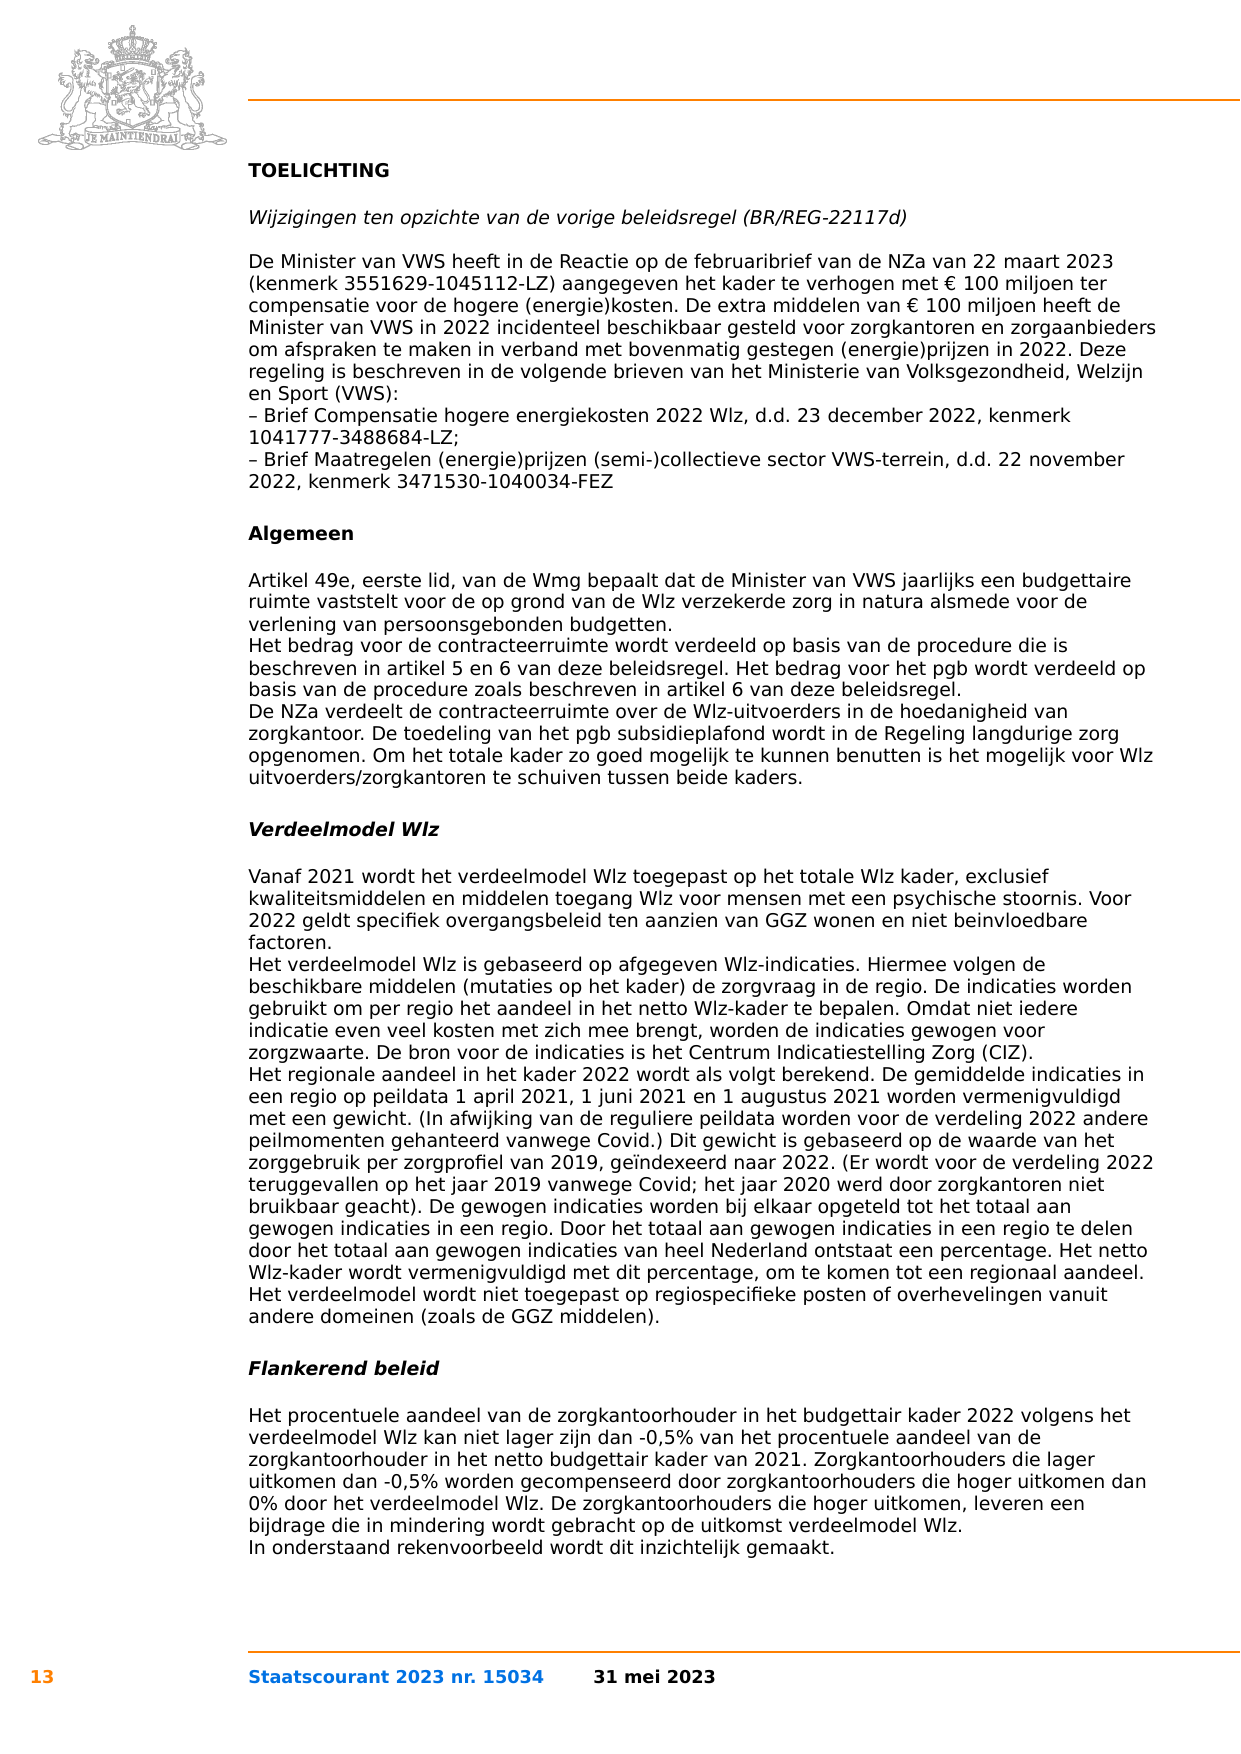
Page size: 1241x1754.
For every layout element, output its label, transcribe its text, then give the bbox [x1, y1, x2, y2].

subtitle TOELICHTING [248, 160, 1163, 182]
text Vanaf 2021 wordt het verdeelmodel Wlz toegepast op het totale Wlz kader, exclusief kwaliteitsmiddelen en middelen toegang Wlz voor mensen met een psychische stoornis. Voor 2022 geldt specifiek overgangsbeleid ten aanzien van GGZ wonen en niet beinvloedbare factoren. [248, 866, 1163, 954]
picture [38, 25, 227, 150]
text Het bedrag voor de contracteerruimte wordt verdeeld op basis van de procedure die is beschreven in artikel 5 en 6 van deze beleidsregel. Het bedrag voor het pgb wordt verdeeld op basis van de procedure zoals beschreven in artikel 6 van deze beleidsregel. [248, 635, 1163, 701]
text In onderstaand rekenvoorbeeld wordt dit inzichtelijk gemaakt. [248, 1537, 1163, 1559]
text De NZa verdeelt de contracteerruimte over de Wlz-uitvoerders in de hoedanigheid van zorgkantoor. De toedeling van het pgb subsidieplafond wordt in de Regeling langdurige zorg opgenomen. Om het totale kader zo goed mogelijk te kunnen benutten is het mogelijk voor Wlz uitvoerders/zorgkantoren te schuiven tussen beide kaders. [248, 701, 1163, 789]
text Het regionale aandeel in het kader 2022 wordt als volgt berekend. De gemiddelde indicaties in een regio op peildata 1 april 2021, 1 juni 2021 en 1 augustus 2021 worden vermenigvuldigd met een gewicht. (In afwijking van de reguliere peildata worden voor de verdeling 2022 andere peilmomenten gehanteerd vanwege Covid.) Dit gewicht is gebaseerd op de waarde van het zorggebruik per zorgprofiel van 2019, geïndexeerd naar 2022. (Er wordt voor de verdeling 2022 teruggevallen op het jaar 2019 vanwege Covid; het jaar 2020 werd door zorgkantoren niet bruikbaar geacht). De gewogen indicaties worden bij elkaar opgeteld tot het totaal aan gewogen indicaties in een regio. Door het totaal aan gewogen indicaties in een regio te delen door het totaal aan gewogen indicaties van heel Nederland ontstaat een percentage. Het netto Wlz-kader wordt vermenigvuldigd met dit percentage, om te komen tot een regionaal aandeel. Het verdeelmodel wordt niet toegepast op regiospecifieke posten of overhevelingen vanuit andere domeinen (zoals de GGZ middelen). [248, 1064, 1163, 1328]
text – Brief Compensatie hogere energiekosten 2022 Wlz, d.d. 23 december 2022, kenmerk 1041777-3488684-LZ; [248, 404, 1163, 448]
text – Brief Maatregelen (energie)prijzen (semi-)collectieve sector VWS-terrein, d.d. 22 november 2022, kenmerk 3471530-1040034-FEZ [248, 448, 1163, 492]
subtitle Algemeen [248, 522, 1163, 544]
subtitle Wijzigingen ten opzichte van de vorige beleidsregel (BR/REG-22117d) [248, 207, 1163, 229]
text Het verdeelmodel Wlz is gebaseerd op afgegeven Wlz-indicaties. Hiermee volgen de beschikbare middelen (mutaties op het kader) de zorgvraag in de regio. De indicaties worden gebruikt om per regio het aandeel in het netto Wlz-kader te bepalen. Omdat niet iedere indicatie even veel kosten met zich mee brengt, worden de indicaties gewogen voor zorgzwaarte. De bron voor de indicaties is het Centrum Indicatiestelling Zorg (CIZ). [248, 954, 1163, 1064]
subtitle Flankerend beleid [248, 1358, 1163, 1380]
subtitle Verdeelmodel Wlz [248, 819, 1163, 841]
text Artikel 49e, eerste lid, van de Wmg bepaalt dat de Minister van VWS jaarlijks een budgettaire ruimte vaststelt voor de op grond van de Wlz verzekerde zorg in natura alsmede voor de verlening van persoonsgebonden budgetten. [248, 569, 1163, 635]
text Het procentuele aandeel van de zorgkantoorhouder in het budgettair kader 2022 volgens het verdeelmodel Wlz kan niet lager zijn dan -0,5% van het procentuele aandeel van de zorgkantoorhouder in het netto budgettair kader van 2021. Zorgkantoorhouders die lager uitkomen dan -0,5% worden gecompenseerd door zorgkantoorhouders die hoger uitkomen dan 0% door het verdeelmodel Wlz. De zorgkantoorhouders die hoger uitkomen, leveren een bijdrage die in mindering wordt gebracht op de uitkomst verdeelmodel Wlz. [248, 1405, 1163, 1537]
text De Minister van VWS heeft in de Reactie op de februaribrief van de NZa van 22 maart 2023 (kenmerk 3551629-1045112-LZ) aangegeven het kader te verhogen met € 100 miljoen ter compensatie voor de hogere (energie)kosten. De extra middelen van € 100 miljoen heeft de Minister van VWS in 2022 incidenteel beschikbaar gesteld voor zorgkantoren en zorgaanbieders om afspraken te maken in verband met bovenmatig gestegen (energie)prijzen in 2022. Deze regeling is beschreven in de volgende brieven van het Ministerie van Volksgezondheid, Welzijn en Sport (VWS): [248, 251, 1163, 404]
